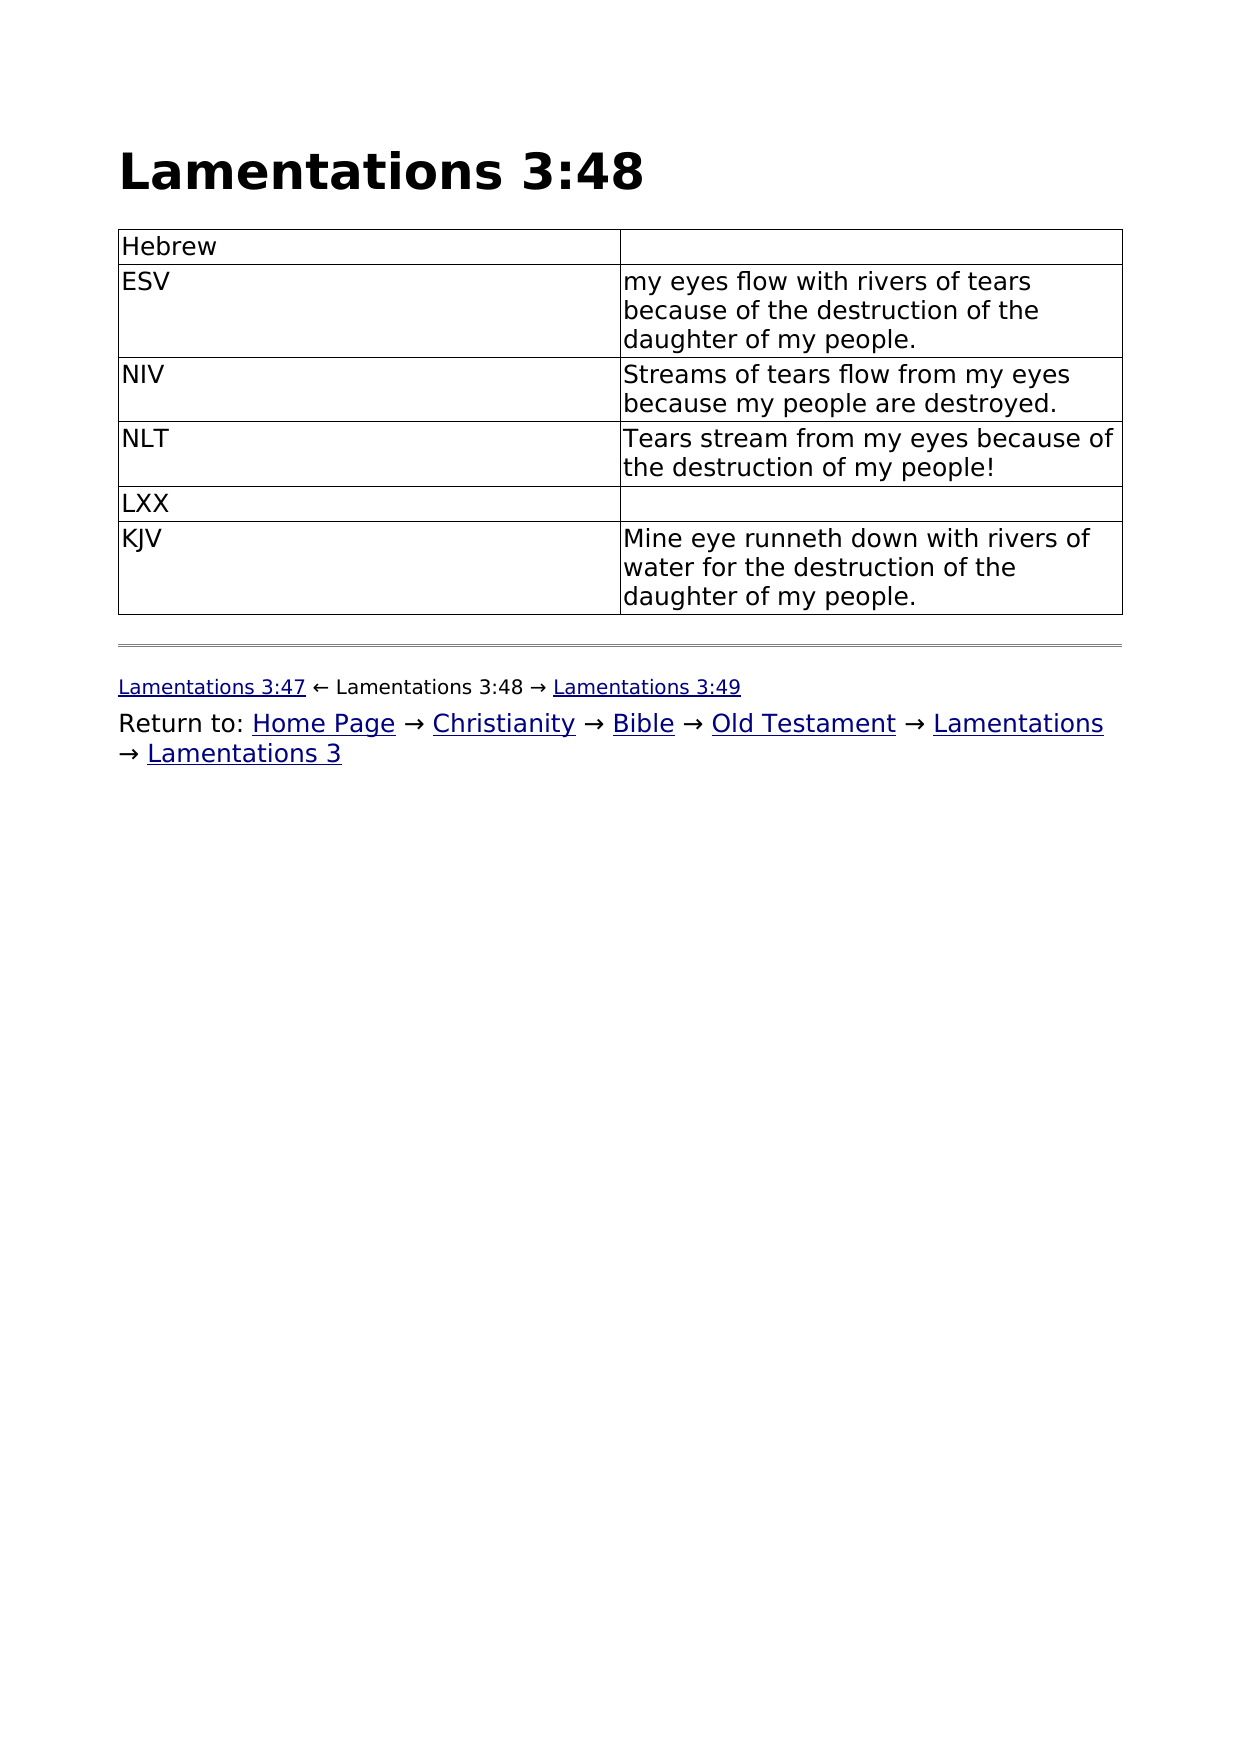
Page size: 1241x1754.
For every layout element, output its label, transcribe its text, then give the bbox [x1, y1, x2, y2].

table_cell NIV [119, 358, 620, 421]
table_cell KJV [119, 522, 620, 614]
subtitle Lamentations 3:48 [118, 143, 1122, 201]
table_cell Mine eye runneth down with rivers of water for the destruction of the daughter of my people. [621, 522, 1122, 614]
table_header Hebrew [119, 230, 620, 264]
text Return to: Home Page → Christianity → Bible → Old Testament → Lamentations → Lamentations 3 [118, 709, 1122, 768]
table_cell [621, 487, 1122, 521]
table_cell NLT [119, 422, 620, 486]
table_cell Tears stream from my eyes because of the destruction of my people! [621, 422, 1122, 486]
table_cell ESV [119, 265, 620, 357]
table_cell LXX [119, 487, 620, 521]
table_cell my eyes flow with rivers of tears because of the destruction of the daughter of my people. [621, 265, 1122, 357]
text Lamentations 3:47 ← Lamentations 3:48 → Lamentations 3:49 [118, 676, 1122, 709]
table_cell Streams of tears flow from my eyes because my people are destroyed. [621, 358, 1122, 421]
table_header [621, 230, 1122, 264]
